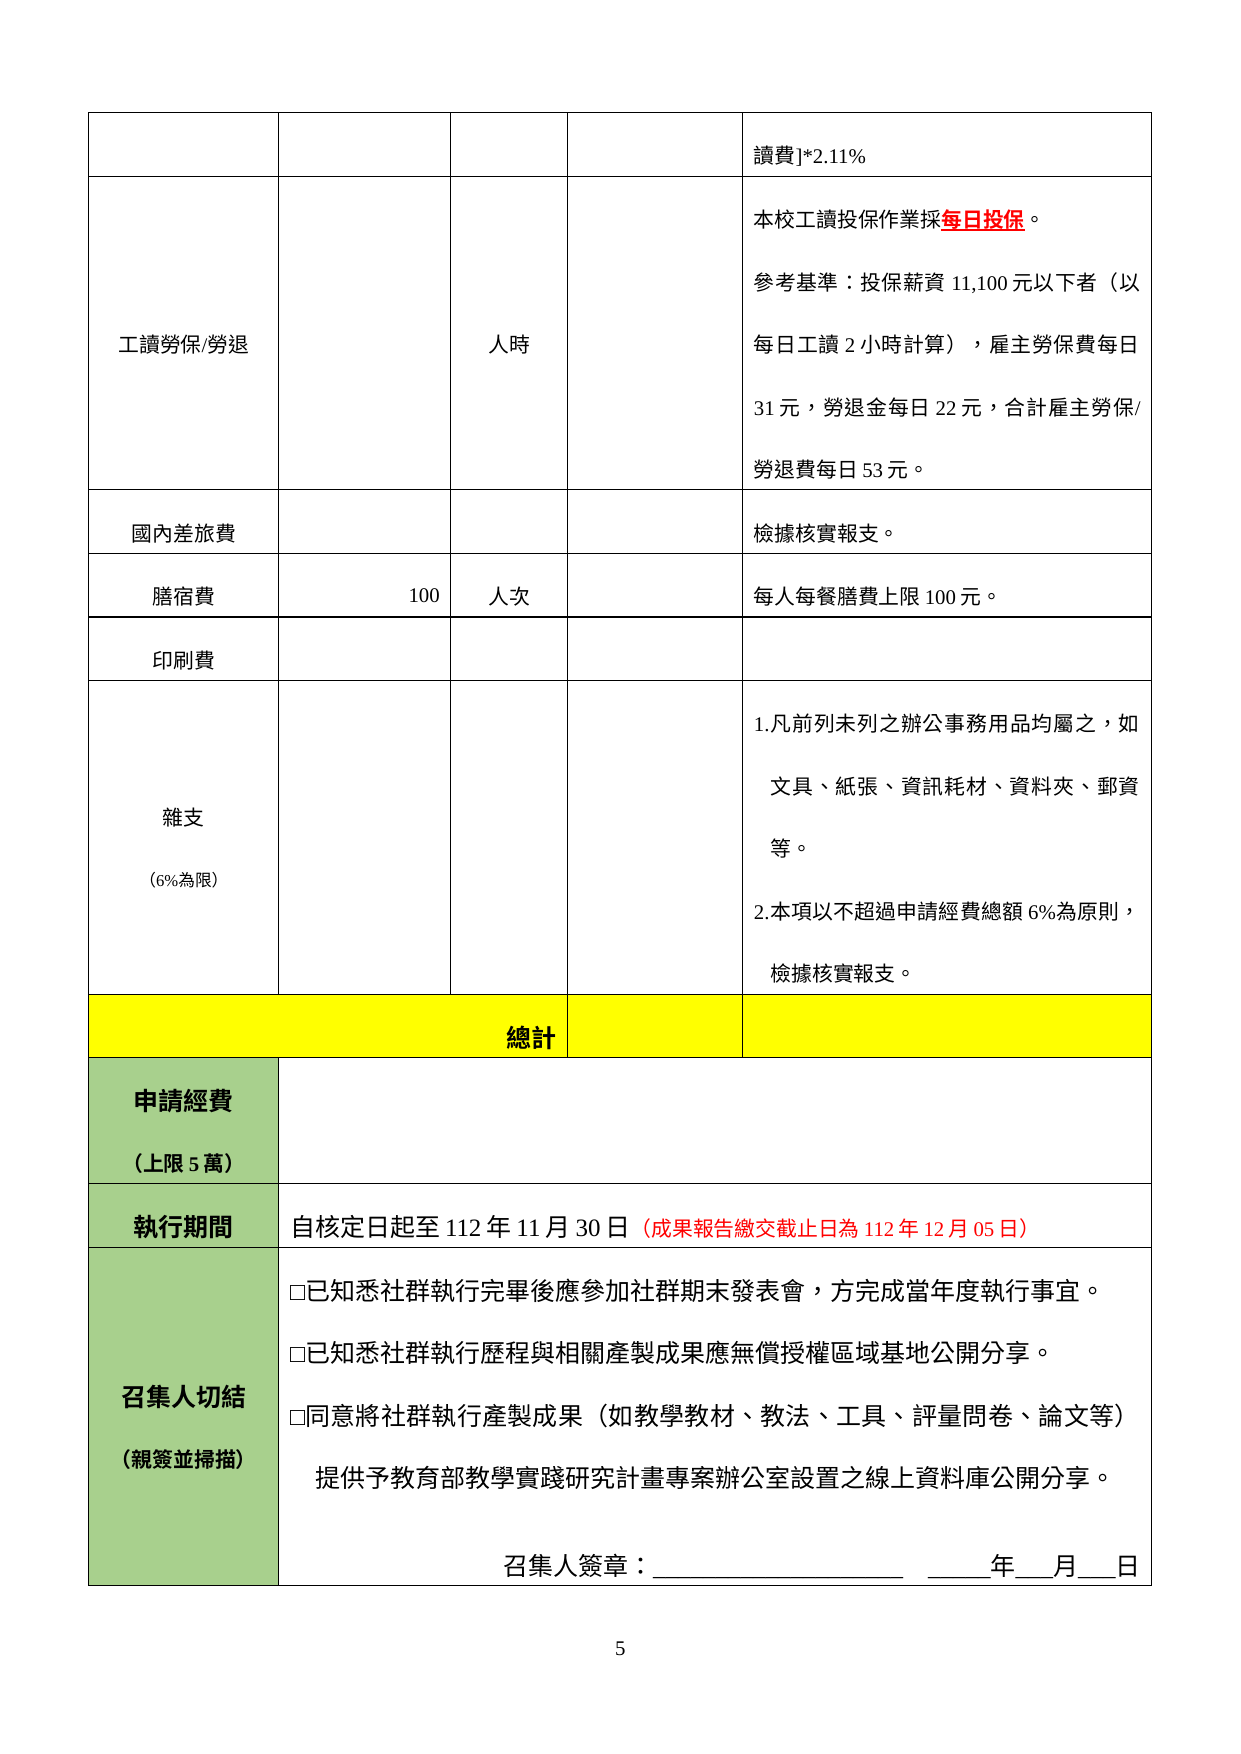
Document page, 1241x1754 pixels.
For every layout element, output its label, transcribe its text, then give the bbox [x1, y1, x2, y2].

table_cell [743, 995, 1151, 1057]
table_cell 自核定日起至112年11月30日（成果報告繳交截止日為112年12月05日） [279, 1184, 1151, 1247]
table_cell [279, 1058, 1151, 1183]
table_cell 印刷費 [89, 618, 278, 680]
table_cell [451, 618, 567, 680]
table_cell [451, 681, 567, 993]
table_cell 100 [279, 554, 450, 616]
table_cell 召集人切結 （親簽並掃描） [89, 1248, 278, 1585]
table_cell 申請經費 （上限5萬） [89, 1058, 278, 1183]
table_cell [279, 177, 450, 489]
table_cell 檢據核實報支。 [743, 490, 1151, 553]
table_cell [568, 681, 742, 993]
table_cell [743, 618, 1151, 680]
table_cell 國內差旅費 [89, 490, 278, 553]
table_cell □已知悉社群執行完畢後應參加社群期末發表會，方完成當年度執行事宜。 □已知悉社群執行歷程與相關產製成果應無償授權區域基地公開分享。 □同意將社群執行產製成果（如教學教材、教法、工具、評量問卷、論文等）提供予教育部教學實踐研究計畫專案辦公室設置之線上資料庫公開分享。 召集人簽章：____________________ _____年___月___日 [279, 1248, 1151, 1585]
table_cell 執行期間 [89, 1184, 278, 1247]
table_cell 人時 [451, 177, 567, 489]
table_cell 人次 [451, 554, 567, 616]
table_cell 總計 [89, 995, 567, 1057]
table_cell 1.凡前列未列之辦公事務用品均屬之，如文具、紙張、資訊耗材、資料夾、郵資等。 2.本項以不超過申請經費總額6%為原則，檢據核實報支。 [743, 681, 1151, 993]
table_cell 工讀勞保/勞退 [89, 177, 278, 489]
table_cell [451, 113, 567, 176]
table_cell [279, 681, 450, 993]
table_cell [568, 490, 742, 553]
table_cell 讀費]*2.11% [743, 113, 1151, 176]
table_cell 本校工讀投保作業採每日投保。 參考基準：投保薪資11,100元以下者（以每日工讀2小時計算），雇主勞保費每日31元，勞退金每日22元，合計雇主勞保/勞退費每日53元。 [743, 177, 1151, 489]
table_cell [279, 490, 450, 553]
table_cell [568, 554, 742, 616]
table_cell [568, 618, 742, 680]
table_cell [568, 995, 742, 1057]
table_cell [279, 618, 450, 680]
table_cell 每人每餐膳費上限100元。 [743, 554, 1151, 616]
table_cell [451, 490, 567, 553]
table_cell [279, 113, 450, 176]
table_cell 膳宿費 [89, 554, 278, 616]
table_cell [568, 113, 742, 176]
table_cell [568, 177, 742, 489]
table_cell 雜支 （6%為限） [89, 681, 278, 993]
table_cell [89, 113, 278, 176]
